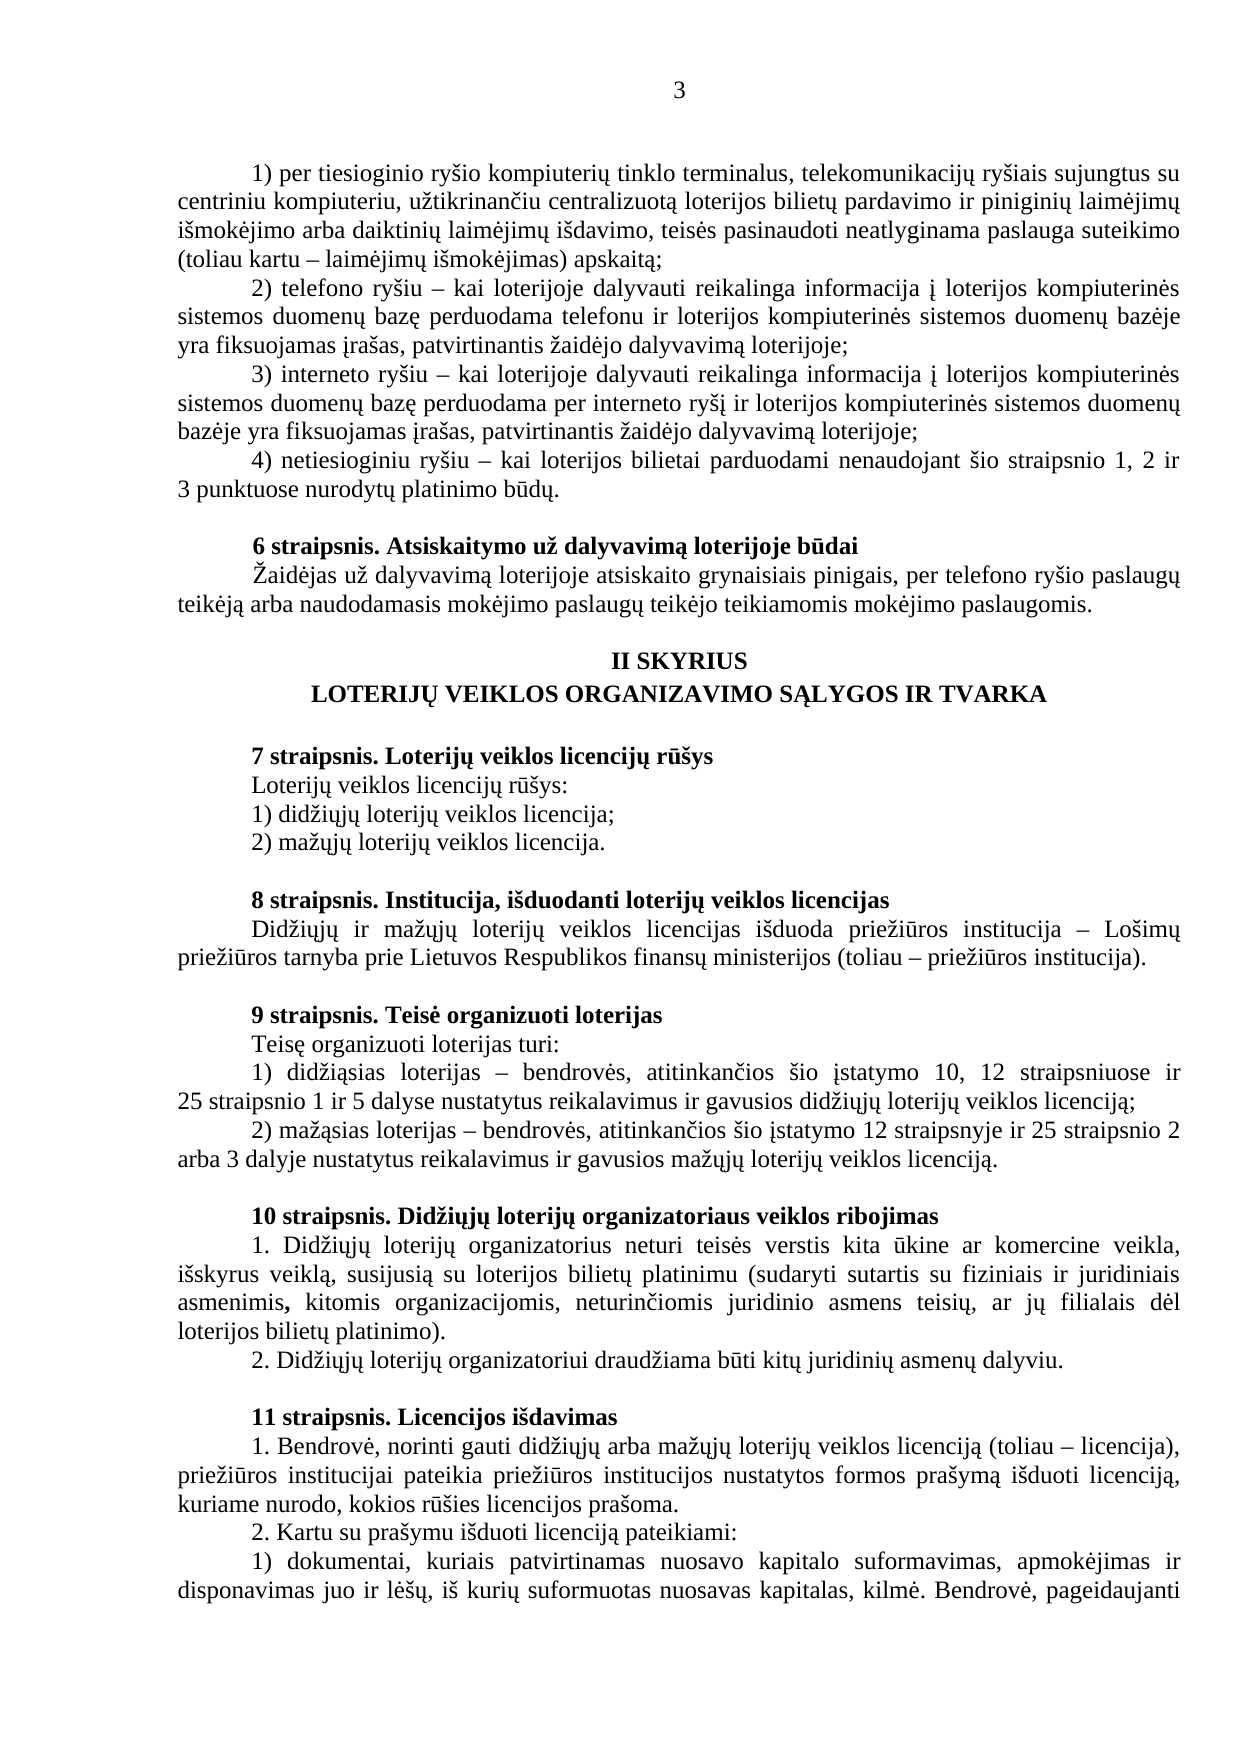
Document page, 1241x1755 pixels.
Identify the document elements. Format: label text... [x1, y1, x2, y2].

text Didžiųjų ir mažųjų loterijų veiklos licencijas išduoda priežiūros institucija – Lošimų priežiūros tarnyba prie Lietuvos Respublikos finansų ministerijos (toliau – priežiūros institucija). [177, 914, 1181, 971]
text 2) telefono ryšiu – kai loterijoje dalyvauti reikalinga informacija į loterijos kompiuterinės sistemos duomenų bazę perduodama telefonu ir loterijos kompiuterinės sistemos duomenų bazėje yra fiksuojamas įrašas, patvirtinantis žaidėjo dalyvavimą loterijoje; [177, 273, 1181, 359]
text 1) didžiųjų loterijų veiklos licencija; [177, 799, 1181, 827]
text LOTERIJŲ VEIKLOS ORGANIZAVIMO SĄLYGOS IR TVARKA [177, 679, 1181, 708]
text 2) mažąsias loterijas – bendrovės, atitinkančios šio įstatymo 12 straipsnyje ir 25 straipsnio 2 arba 3 dalyje nustatytus reikalavimus ir gavusios mažųjų loterijų veiklos licenciją. [177, 1115, 1181, 1172]
text 1) dokumentai, kuriais patvirtinamas nuosavo kapitalo suformavimas, apmokėjimas ir disponavimas juo ir lėšų, iš kurių suformuotas nuosavas kapitalas, kilmė. Bendrovė, pageidaujanti [177, 1546, 1181, 1604]
text 11 straipsnis. Licencijos išdavimas [177, 1402, 1181, 1431]
text II SKYRIUS [177, 646, 1181, 675]
text Žaidėjas už dalyvavimą loterijoje atsiskaito grynaisiais pinigais, per telefono ryšio paslaugų teikėją arba naudodamasis mokėjimo paslaugų teikėjo teikiamomis mokėjimo paslaugomis. [177, 560, 1181, 618]
text Teisę organizuoti loterijas turi: [177, 1029, 1181, 1057]
text 6 straipsnis. Atsiskaitymo už dalyvavimą loterijoje būdai [177, 531, 1181, 560]
text 7 straipsnis. Loterijų veiklos licencijų rūšys [177, 741, 1181, 770]
text 9 straipsnis. Teisė organizuoti loterijas [177, 1000, 1181, 1029]
text 1. Bendrovė, norinti gauti didžiųjų arba mažųjų loterijų veiklos licenciją (toliau – licencija), priežiūros institucijai pateikia priežiūros institucijos nustatytos formos prašymą išduoti licenciją, kuriame nurodo, kokios rūšies licencijos prašoma. [177, 1431, 1181, 1517]
text Loterijų veiklos licencijų rūšys: [177, 770, 1181, 799]
text 1. Didžiųjų loterijų organizatorius neturi teisės verstis kita ūkine ar komercine veikla, išskyrus veiklą, susijusią su loterijos bilietų platinimu (sudaryti sutartis su fiziniais ir juridiniais asmenimis, kitomis organizacijomis, neturinčiomis juridinio asmens teisių, ar jų filialais dėl loterijos bilietų platinimo). [177, 1230, 1181, 1345]
text 1) per tiesioginio ryšio kompiuterių tinklo terminalus, telekomunikacijų ryšiais sujungtus su centriniu kompiuteriu, užtikrinančiu centralizuotą loterijos bilietų pardavimo ir piniginių laimėjimų išmokėjimo arba daiktinių laimėjimų išdavimo, teisės pasinaudoti neatlyginama paslauga suteikimo (toliau kartu – laimėjimų išmokėjimas) apskaitą; [177, 158, 1181, 273]
text 1) didžiąsias loterijas – bendrovės, atitinkančios šio įstatymo 10, 12 straipsniuose ir 25 straipsnio 1 ir 5 dalyse nustatytus reikalavimus ir gavusios didžiųjų loterijų veiklos licenciją; [177, 1057, 1181, 1115]
text 2. Didžiųjų loterijų organizatoriui draudžiama būti kitų juridinių asmenų dalyviu. [177, 1345, 1181, 1374]
text 2) mažųjų loterijų veiklos licencija. [177, 827, 1181, 856]
text 10 straipsnis. Didžiųjų loterijų organizatoriaus veiklos ribojimas [251, 1201, 1181, 1230]
text 8 straipsnis. Institucija, išduodanti loterijų veiklos licencijas [177, 885, 1181, 914]
text 3) interneto ryšiu – kai loterijoje dalyvauti reikalinga informacija į loterijos kompiuterinės sistemos duomenų bazę perduodama per interneto ryšį ir loterijos kompiuterinės sistemos duomenų bazėje yra fiksuojamas įrašas, patvirtinantis žaidėjo dalyvavimą loterijoje; [177, 359, 1181, 445]
text 2. Kartu su prašymu išduoti licenciją pateikiami: [177, 1517, 1181, 1546]
text 4) netiesioginiu ryšiu – kai loterijos bilietai parduodami nenaudojant šio straipsnio 1, 2 ir 3 punktuose nurodytų platinimo būdų. [177, 445, 1181, 503]
